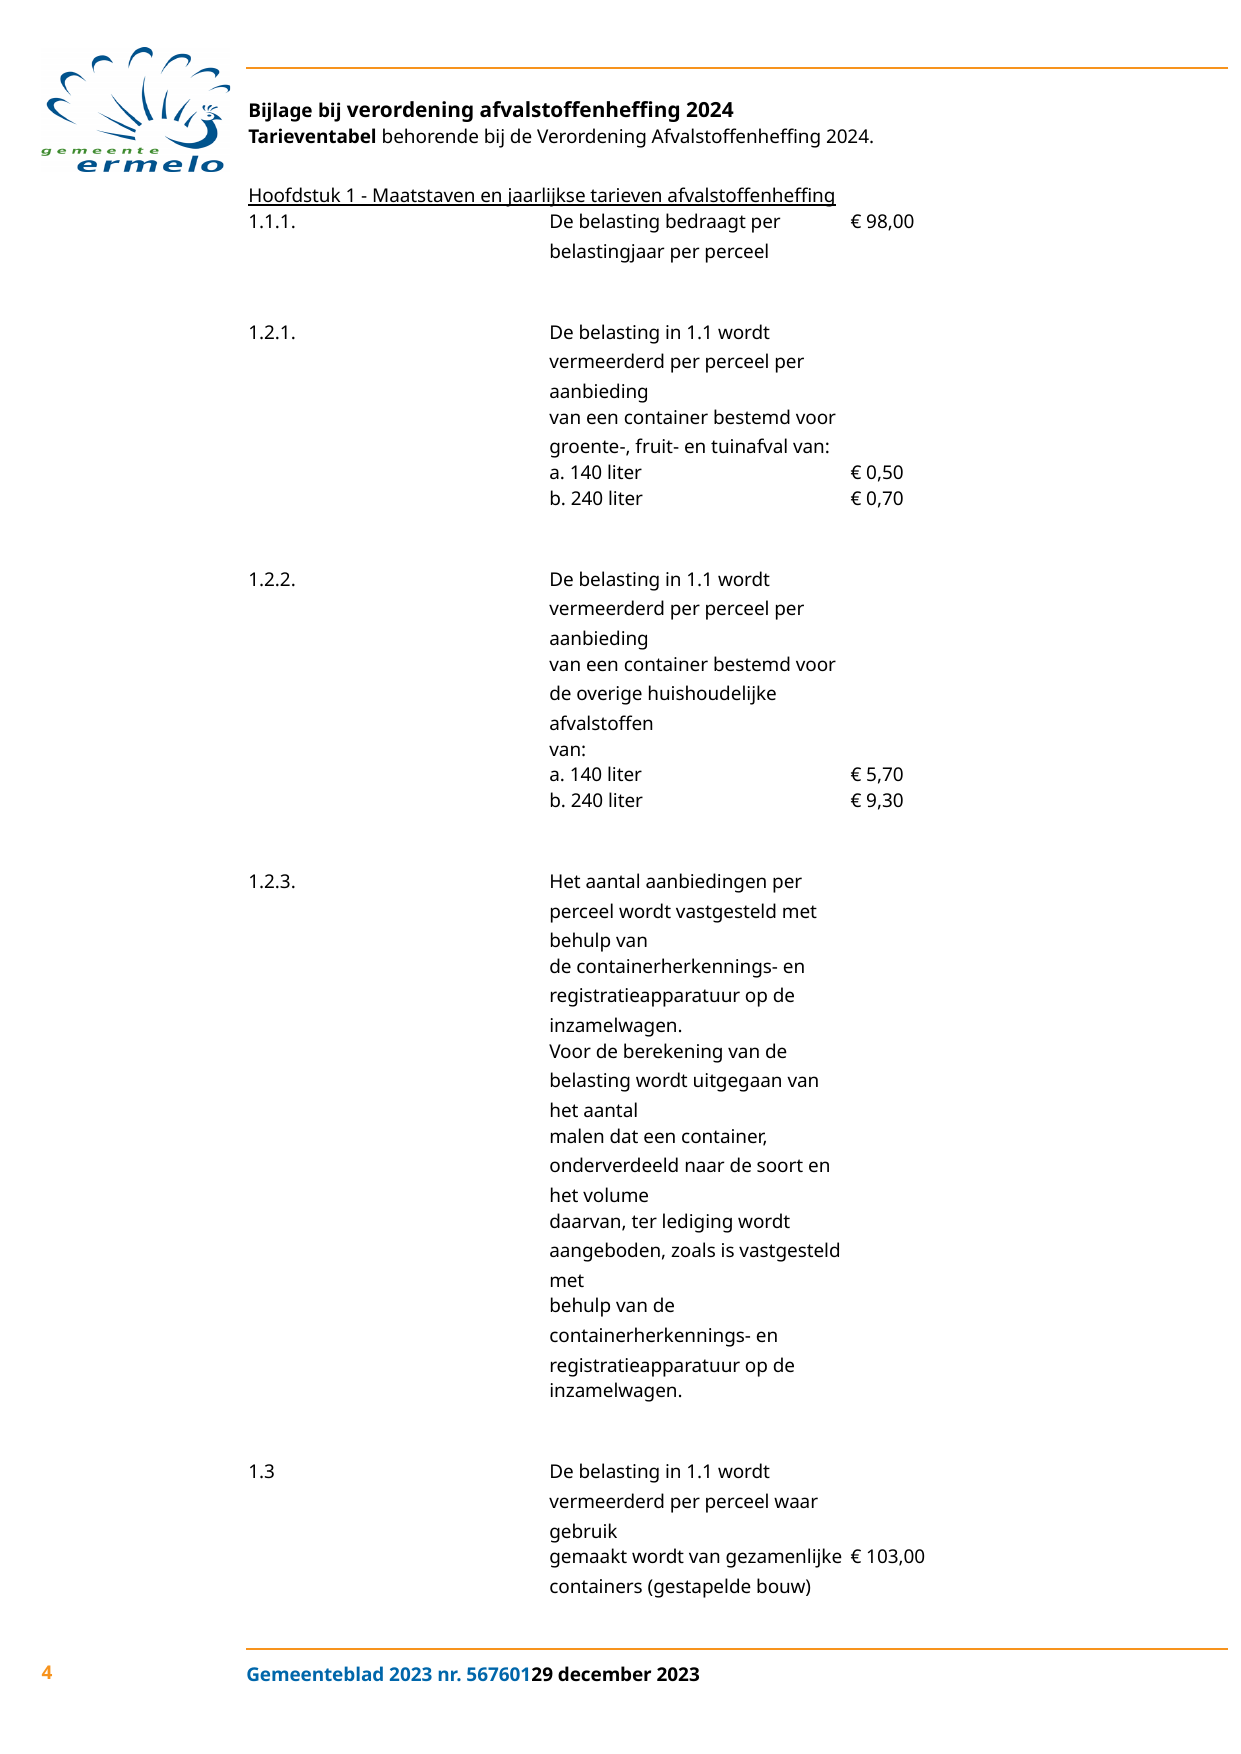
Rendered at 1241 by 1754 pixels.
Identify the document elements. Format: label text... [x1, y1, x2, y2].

table_cell [850, 566, 1152, 651]
table_cell [248, 540, 549, 566]
table_cell [248, 1208, 549, 1293]
table_cell [248, 1378, 549, 1433]
table_cell [850, 319, 1152, 404]
table_cell De belasting bedraagt per belastingjaar per perceel [549, 208, 850, 293]
table_cell [850, 404, 1152, 459]
table_cell [850, 843, 1152, 868]
table_cell 1.3 [248, 1459, 549, 1543]
table_cell De belasting in 1.1 wordt vermeerderd per perceel per aanbieding [549, 319, 850, 404]
table_cell [850, 1459, 1152, 1543]
table_cell [248, 1123, 549, 1208]
table_cell van een container bestemd voor de overige huishoudelijke afvalstoffen [549, 651, 850, 736]
table_cell [850, 651, 1152, 736]
text Bijlage bij verordening afvalstoffenheffing 2024 [248, 95, 1152, 123]
table_cell behulp van de containerherkennings- en registratieapparatuur op de [549, 1293, 850, 1378]
table_cell b. 240 liter [549, 485, 850, 540]
table_cell [248, 1433, 549, 1459]
table_cell gemaakt wordt van gezamenlijke containers (gestapelde bouw) [549, 1544, 850, 1599]
table_cell € 98,00 [850, 208, 1152, 293]
table_cell [248, 651, 549, 736]
table_cell [850, 953, 1152, 1038]
table_cell [850, 540, 1152, 566]
table_cell malen dat een container, onderverdeeld naar de soort en het volume [549, 1123, 850, 1208]
table_cell [248, 787, 549, 842]
table_cell Het aantal aanbiedingen per perceel wordt vastgesteld met behulp van [549, 868, 850, 953]
table_cell € 0,50 [850, 459, 1152, 485]
table_cell € 5,70 [850, 761, 1152, 787]
table_cell de containerherkennings- en registratieapparatuur op de inzamelwagen. [549, 953, 850, 1038]
table_cell [850, 736, 1152, 761]
table_cell Voor de berekening van de belasting wordt uitgegaan van het aantal [549, 1038, 850, 1123]
table_cell [549, 540, 850, 566]
table_cell [248, 953, 549, 1038]
table_cell € 0,70 [850, 485, 1152, 540]
table_header Hoofdstuk 1 - Maatstaven en jaarlijkse tarieven afvalstoffenheffing [248, 183, 1152, 208]
table_cell 1.2.3. [248, 868, 549, 953]
table_cell [248, 736, 549, 761]
table_cell [549, 1433, 850, 1459]
table_cell inzamelwagen. [549, 1378, 850, 1433]
table_cell 1.1.1. [248, 208, 549, 293]
table_cell [248, 293, 549, 319]
table_cell [850, 1208, 1152, 1293]
table_cell b. 240 liter [549, 787, 850, 842]
table_cell De belasting in 1.1 wordt vermeerderd per perceel per aanbieding [549, 566, 850, 651]
text Tarieventabel behorende bij de Verordening Afvalstoffenheffing 2024. [248, 123, 1152, 149]
table_cell [850, 868, 1152, 953]
table_cell [850, 1293, 1152, 1378]
picture [41, 47, 231, 172]
table_cell [248, 1544, 549, 1599]
table_cell [248, 761, 549, 787]
table_cell a. 140 liter [549, 459, 850, 485]
table_cell 1.2.1. [248, 319, 549, 404]
table_cell [248, 404, 549, 459]
table_cell a. 140 liter [549, 761, 850, 787]
table_cell € 9,30 [850, 787, 1152, 842]
table_cell [248, 485, 549, 540]
table_cell van: [549, 736, 850, 761]
table_cell € 103,00 [850, 1544, 1152, 1599]
table_cell [549, 843, 850, 868]
table_cell [248, 1038, 549, 1123]
table_cell [850, 1378, 1152, 1433]
table_cell [850, 1123, 1152, 1208]
table_cell [850, 1433, 1152, 1459]
table_cell [850, 1038, 1152, 1123]
table_cell van een container bestemd voor groente-, fruit- en tuinafval van: [549, 404, 850, 459]
table_cell [549, 293, 850, 319]
table_cell [248, 1293, 549, 1378]
table_cell [850, 293, 1152, 319]
table_cell daarvan, ter lediging wordt aangeboden, zoals is vastgesteld met [549, 1208, 850, 1293]
table_cell De belasting in 1.1 wordt vermeerderd per perceel waar gebruik [549, 1459, 850, 1543]
table_cell [248, 843, 549, 868]
table_cell [248, 459, 549, 485]
table_cell 1.2.2. [248, 566, 549, 651]
